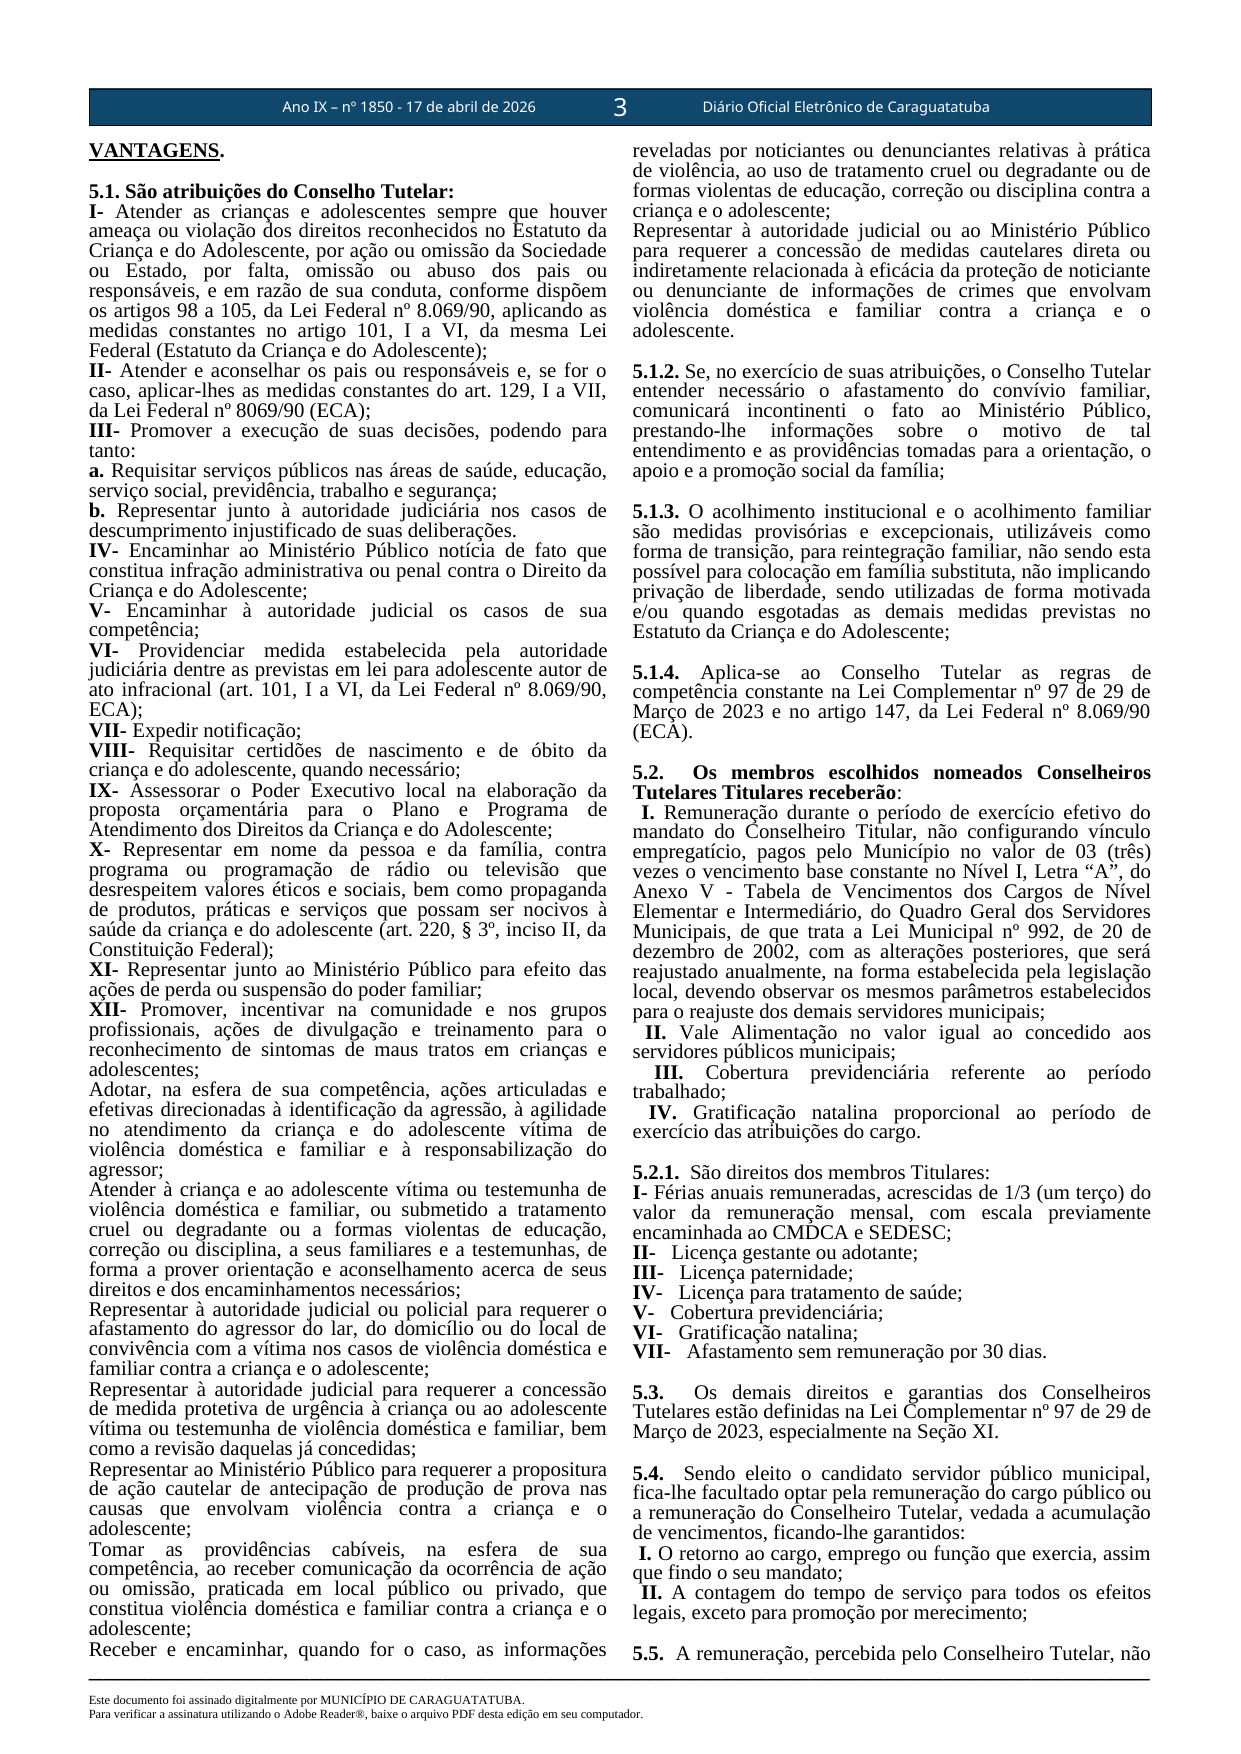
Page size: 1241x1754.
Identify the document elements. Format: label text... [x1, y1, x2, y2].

text VI- Providenciar medida estabelecida pela autoridade judiciária dentre as previstas em lei para adolescente autor de ato infracional (art. 101, I a VI, da Lei Federal nº 8.069/90, ECA); [88, 641, 608, 721]
text Representar à autoridade judicial ou ao Ministério Público para requerer a concessão de medidas cautelares direta ou indiretamente relacionada à eficácia da proteção de noticiante ou denunciante de informações de crimes que envolvam violência doméstica e familiar contra a criança e o adolescente. [632, 222, 1152, 342]
text b. Representar junto à autoridade judiciária nos casos de descumprimento injustificado de suas deliberações. [88, 502, 608, 542]
text Adotar, na esfera de sua competência, ações articuladas e efetivas direcionadas à identificação da agressão, à agilidade no atendimento da criança e do adolescente vítima de violência doméstica e familiar e à responsabilização do agressor; [88, 1081, 608, 1181]
text Representar ao Ministério Público para requerer a propositura de ação cautelar de antecipação de produção de prova nas causas que envolvam violência contra a criança e o adolescente; [88, 1460, 608, 1540]
text XII- Promover, incentivar na comunidade e nos grupos profissionais, ações de divulgação e treinamento para o reconhecimento de sintomas de maus tratos em crianças e adolescentes; [88, 1001, 608, 1081]
text 5.4. Sendo eleito o candidato servidor público municipal, fica-lhe facultado optar pela remuneração do cargo público ou a remuneração do Conselheiro Tutelar, vedada a acumulação de vencimentos, ficando-lhe garantidos: [632, 1464, 1152, 1544]
text IV- Encaminhar ao Ministério Público notícia de fato que constitua infração administrativa ou penal contra o Direito da Criança e do Adolescente; [88, 542, 608, 602]
text I. O retorno ao cargo, emprego ou função que exercia, assim que findo o seu mandato; [632, 1544, 1152, 1584]
text Tomar as providências cabíveis, na esfera de sua competência, ao receber comunicação da ocorrência de ação ou omissão, praticada em local público ou privado, que constitua violência doméstica e familiar contra a criança e o adolescente; [88, 1540, 608, 1640]
text a. Requisitar serviços públicos nas áreas de saúde, educação, serviço social, previdência, trabalho e segurança; [88, 462, 608, 502]
text II- Atender e aconselhar os pais ou responsáveis e, se for o caso, aplicar-lhes as medidas constantes do art. 129, I a VII, da Lei Federal nº 8069/90 (ECA); [88, 362, 608, 422]
text XI- Representar junto ao Ministério Público para efeito das ações de perda ou suspensão do poder familiar; [88, 961, 608, 1001]
text 5.2. Os membros escolhidos nomeados Conselheiros Tutelares Titulares receberão: [632, 764, 1152, 804]
text III. Cobertura previdenciária referente ao período trabalhado; [632, 1063, 1152, 1103]
text VI- Gratificação natalina; [632, 1323, 1152, 1343]
text 5.5. A remuneração, percebida pelo Conselheiro Tutelar, não [632, 1644, 1152, 1664]
text reveladas por noticiantes ou denunciantes relativas à prática de violência, ao uso de tratamento cruel ou degradante ou de formas violentas de educação, correção ou disciplina contra a criança e o adolescente; [632, 142, 1152, 222]
text IV. Gratificação natalina proporcional ao período de exercício das atribuições do cargo. [632, 1103, 1152, 1143]
text IX- Assessorar o Poder Executivo local na elaboração da proposta orçamentária para o Plano e Programa de Atendimento dos Direitos da Criança e do Adolescente; [88, 781, 608, 841]
text Atender à criança e ao adolescente vítima ou testemunha de violência doméstica e familiar, ou submetido a tratamento cruel ou degradante ou a formas violentas de educação, correção ou disciplina, a seus familiares e a testemunhas, de forma a prover orientação e aconselhamento acerca de seus direitos e dos encaminhamentos necessários; [88, 1181, 608, 1301]
text 5.1.2. Se, no exercício de suas atribuições, o Conselho Tutelar entender necessário o afastamento do convívio familiar, comunicará incontinenti o fato ao Ministério Público, prestando-lhe informações sobre o motivo de tal entendimento e as providências tomadas para a orientação, o apoio e a promoção social da família; [632, 362, 1152, 482]
text V- Cobertura previdenciária; [632, 1303, 1152, 1323]
text 5.1.3. O acolhimento institucional e o acolhimento familiar são medidas provisórias e excepcionais, utilizáveis como forma de transição, para reintegração familiar, não sendo esta possível para colocação em família substituta, não implicando privação de liberdade, sendo utilizadas de forma motivada e/ou quando esgotadas as demais medidas previstas no Estatuto da Criança e do Adolescente; [632, 503, 1152, 643]
text Representar à autoridade judicial para requerer a concessão de medida protetiva de urgência à criança ou ao adolescente vítima ou testemunha de violência doméstica e familiar, bem como a revisão daquelas já concedidas; [88, 1380, 608, 1460]
text Receber e encaminhar, quando for o caso, as informações [88, 1640, 608, 1660]
text IV- Licença para tratamento de saúde; [632, 1283, 1152, 1303]
text III- Licença paternidade; [632, 1263, 1152, 1283]
text V- Encaminhar à autoridade judicial os casos de sua competência; [88, 602, 608, 641]
text VII- Afastamento sem remuneração por 30 dias. [632, 1343, 1152, 1363]
text I- Férias anuais remuneradas, acrescidas de 1/3 (um terço) do valor da remuneração mensal, com escala previamente encaminhada ao CMDCA e SEDESC; [632, 1184, 1152, 1244]
text 5.1. São atribuições do Conselho Tutelar: [88, 182, 608, 202]
text II- Licença gestante ou adotante; [632, 1244, 1152, 1263]
text Representar à autoridade judicial ou policial para requerer o afastamento do agressor do lar, do domicílio ou do local de convivência com a vítima nos casos de violência doméstica e familiar contra a criança e o adolescente; [88, 1301, 608, 1380]
text II. A contagem do tempo de serviço para todos os efeitos legais, exceto para promoção por merecimento; [632, 1584, 1152, 1624]
text VII- Expedir notificação; [88, 721, 608, 741]
text VANTAGENS. [88, 142, 608, 162]
text X- Representar em nome da pessoa e da família, contra programa ou programação de rádio ou televisão que desrespeitem valores éticos e sociais, bem como propaganda de produtos, práticas e serviços que possam ser nocivos à saúde da criança e do adolescente (art. 220, § 3º, inciso II, da Constituição Federal); [88, 841, 608, 961]
text I- Atender as crianças e adolescentes sempre que houver ameaça ou violação dos direitos reconhecidos no Estatuto da Criança e do Adolescente, por ação ou omissão da Sociedade ou Estado, por falta, omissão ou abuso dos pais ou responsáveis, e em razão de sua conduta, conforme dispõem os artigos 98 a 105, da Lei Federal nº 8.069/90, aplicando as medidas constantes no artigo 101, I a VI, da mesma Lei Federal (Estatuto da Criança e do Adolescente); [88, 202, 608, 362]
text 5.2.1. São direitos dos membros Titulares: [632, 1164, 1152, 1184]
text 5.3. Os demais direitos e garantias dos Conselheiros Tutelares estão definidas na Lei Complementar nº 97 de 29 de Março de 2023, especialmente na Seção XI. [632, 1384, 1152, 1443]
text I. Remuneração durante o período de exercício efetivo do mandato do Conselheiro Titular, não configurando vínculo empregatício, pagos pelo Município no valor de 03 (três) vezes o vencimento base constante no Nível I, Letra “A”, do Anexo V - Tabela de Vencimentos dos Cargos de Nível Elementar e Intermediário, do Quadro Geral dos Servidores Municipais, de que trata a Lei Municipal nº 992, de 20 de dezembro de 2002, com as alterações posteriores, que será reajustado anualmente, na forma estabelecida pela legislação local, devendo observar os mesmos parâmetros estabelecidos para o reajuste dos demais servidores municipais; [632, 804, 1152, 1023]
text VIII- Requisitar certidões de nascimento e de óbito da criança e do adolescente, quando necessário; [88, 741, 608, 781]
text 5.1.4. Aplica-se ao Conselho Tutelar as regras de competência constante na Lei Complementar nº 97 de 29 de Março de 2023 e no artigo 147, da Lei Federal nº 8.069/90 (ECA). [632, 663, 1152, 743]
text III- Promover a execução de suas decisões, podendo para tanto: [88, 422, 608, 462]
text II. Vale Alimentação no valor igual ao concedido aos servidores públicos municipais; [632, 1023, 1152, 1063]
